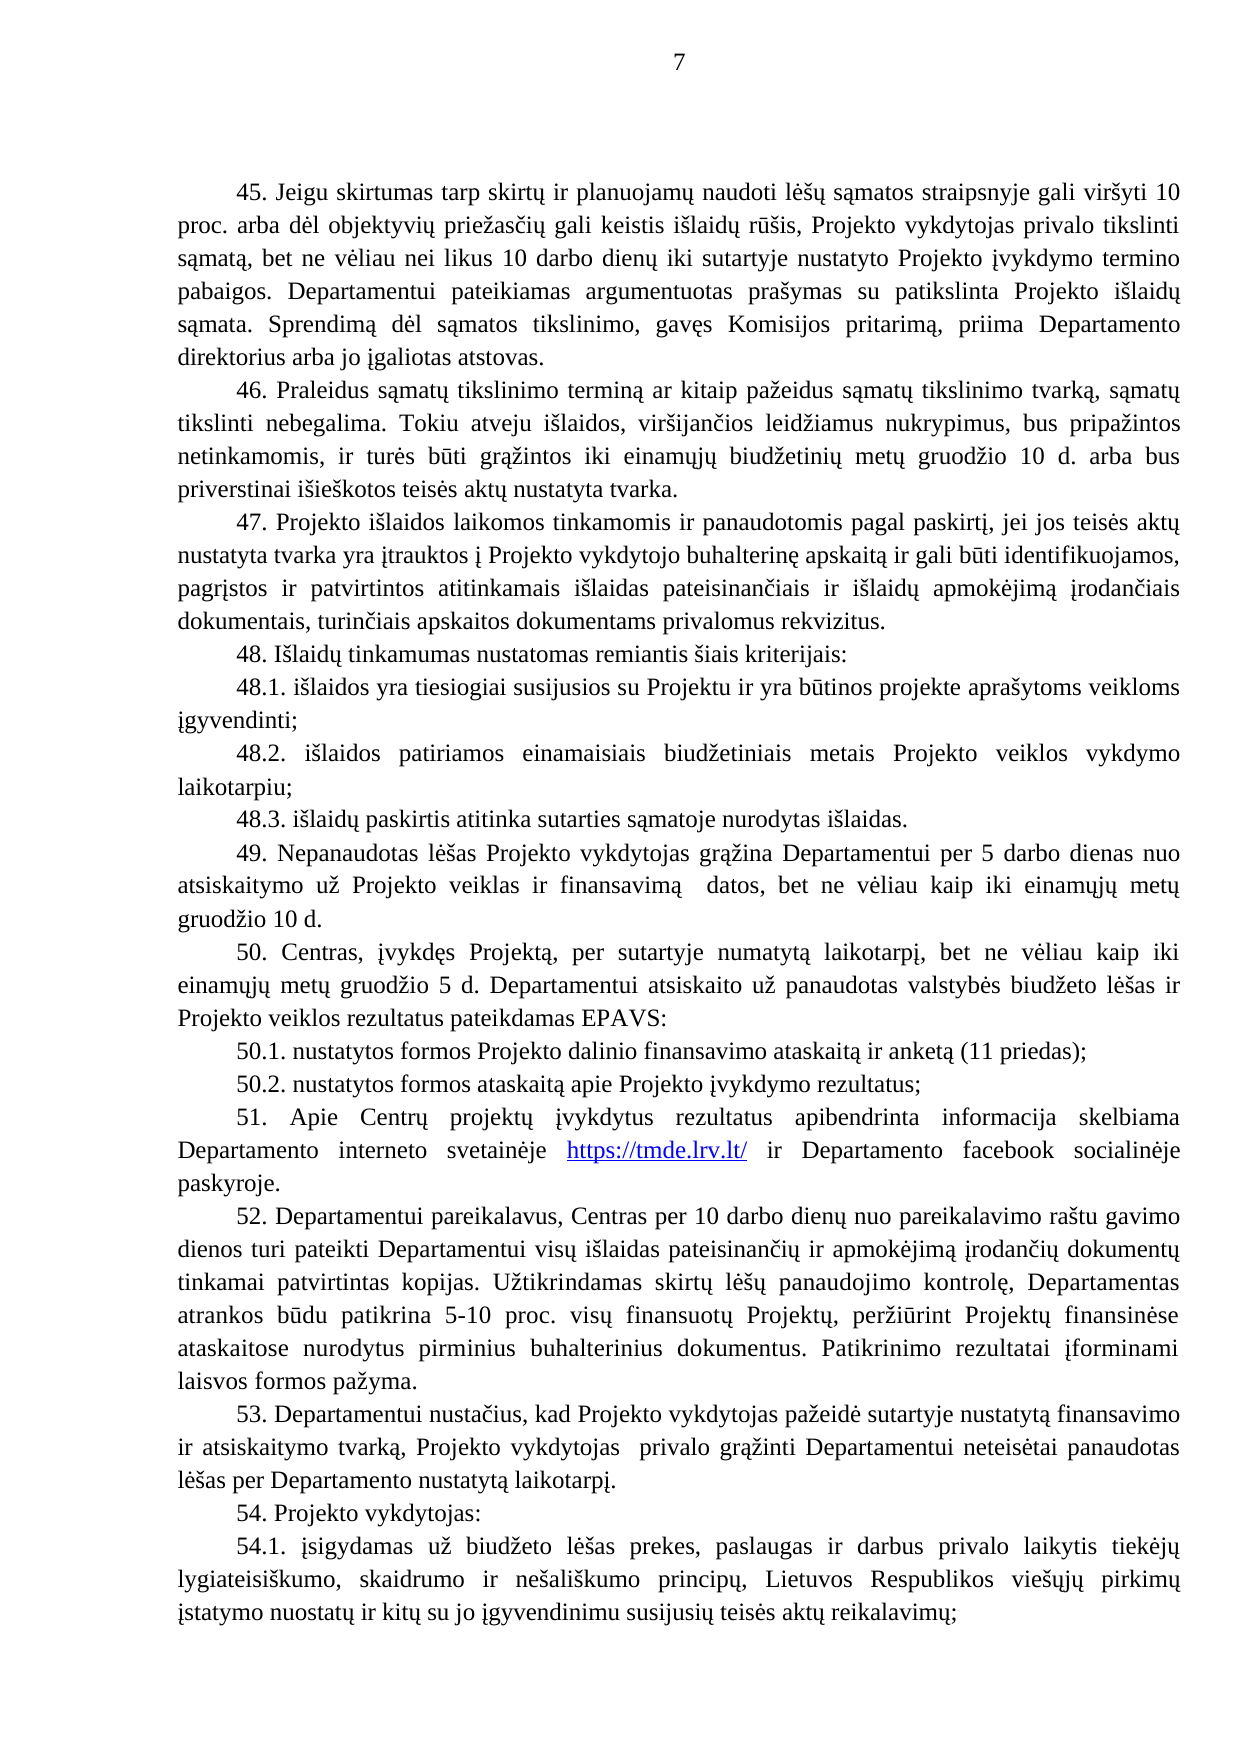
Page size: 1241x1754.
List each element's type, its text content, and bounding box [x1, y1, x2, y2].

text 48.3. išlaidų paskirtis atitinka sutarties sąmatoje nurodytas išlaidas. [177, 804, 1181, 833]
text 50.1. nustatytos formos Projekto dalinio finansavimo ataskaitą ir anketą (11 priedas); [177, 1036, 1181, 1064]
text 54.1. įsigydamas už biudžeto lėšas prekes, paslaugas ir darbus privalo laikytis tiekėjų lygiateisiškumo, skaidrumo ir nešališkumo principų, Lietuvos Respublikos viešųjų pirkimų įstatymo nuostatų ir kitų su jo įgyvendinimu susijusių teisės aktų reikalavimų; [177, 1531, 1181, 1626]
text 48.1. išlaidos yra tiesiogiai susijusios su Projektu ir yra būtinos projekte aprašytoms veikloms įgyvendinti; [177, 672, 1181, 734]
text 52. Departamentui pareikalavus, Centras per 10 darbo dienų nuo pareikalavimo raštu gavimo dienos turi pateikti Departamentui visų išlaidas pateisinančių ir apmokėjimą įrodančių dokumentų tinkamai patvirtintas kopijas. Užtikrindamas skirtų lėšų panaudojimo kontrolę, Departamentas atrankos būdu patikrina 5-10 proc. visų finansuotų Projektų, peržiūrint Projektų finansinėse ataskaitose nurodytus pirminius buhalterinius dokumentus. Patikrinimo rezultatai įforminami laisvos formos pažyma. [177, 1201, 1181, 1395]
text 47. Projekto išlaidos laikomos tinkamomis ir panaudotomis pagal paskirtį, jei jos teisės aktų nustatyta tvarka yra įtrauktos į Projekto vykdytojo buhalterinę apskaitą ir gali būti identifikuojamos, pagrįstos ir patvirtintos atitinkamais išlaidas pateisinančiais ir išlaidų apmokėjimą įrodančiais dokumentais, turinčiais apskaitos dokumentams privalomus rekvizitus. [177, 507, 1181, 635]
text 45. Jeigu skirtumas tarp skirtų ir planuojamų naudoti lėšų sąmatos straipsnyje gali viršyti 10 proc. arba dėl objektyvių priežasčių gali keistis išlaidų rūšis, Projekto vykdytojas privalo tikslinti sąmatą, bet ne vėliau nei likus 10 darbo dienų iki sutartyje nustatyto Projekto įvykdymo termino pabaigos. Departamentui pateikiamas argumentuotas prašymas su patikslinta Projekto išlaidų sąmata. Sprendimą dėl sąmatos tikslinimo, gavęs Komisijos pritarimą, priima Departamento direktorius arba jo įgaliotas atstovas. [177, 177, 1181, 371]
text 46. Praleidus sąmatų tikslinimo terminą ar kitaip pažeidus sąmatų tikslinimo tvarką, sąmatų tikslinti nebegalima. Tokiu atveju išlaidos, viršijančios leidžiamus nukrypimus, bus pripažintos netinkamomis, ir turės būti grąžintos iki einamųjų biudžetinių metų gruodžio 10 d. arba bus priverstinai išieškotos teisės aktų nustatyta tvarka. [177, 375, 1181, 503]
text 48.2. išlaidos patiriamos einamaisiais biudžetiniais metais Projekto veiklos vykdymo laikotarpiu; [177, 738, 1181, 800]
text 48. Išlaidų tinkamumas nustatomas remiantis šiais kriterijais: [177, 639, 1181, 668]
text 50.2. nustatytos formos ataskaitą apie Projekto įvykdymo rezultatus; [177, 1069, 1181, 1097]
text 51. Apie Centrų projektų įvykdytus rezultatus apibendrinta informacija skelbiama Departamento interneto svetainėje https://tmde.lrv.lt/ ir Departamento facebook socialinėje paskyroje. [177, 1102, 1181, 1197]
text 49. Nepanaudotas lėšas Projekto vykdytojas grąžina Departamentui per 5 darbo dienas nuo atsiskaitymo už Projekto veiklas ir finansavimą datos, bet ne vėliau kaip iki einamųjų metų gruodžio 10 d. [177, 838, 1181, 932]
text 54. Projekto vykdytojas: [177, 1498, 1181, 1527]
text 53. Departamentui nustačius, kad Projekto vykdytojas pažeidė sutartyje nustatytą finansavimo ir atsiskaitymo tvarką, Projekto vykdytojas privalo grąžinti Departamentui neteisėtai panaudotas lėšas per Departamento nustatytą laikotarpį. [177, 1399, 1181, 1494]
text 50. Centras, įvykdęs Projektą, per sutartyje numatytą laikotarpį, bet ne vėliau kaip iki einamųjų metų gruodžio 5 d. Departamentui atsiskaito už panaudotas valstybės biudžeto lėšas ir Projekto veiklos rezultatus pateikdamas EPAVS: [177, 937, 1181, 1031]
